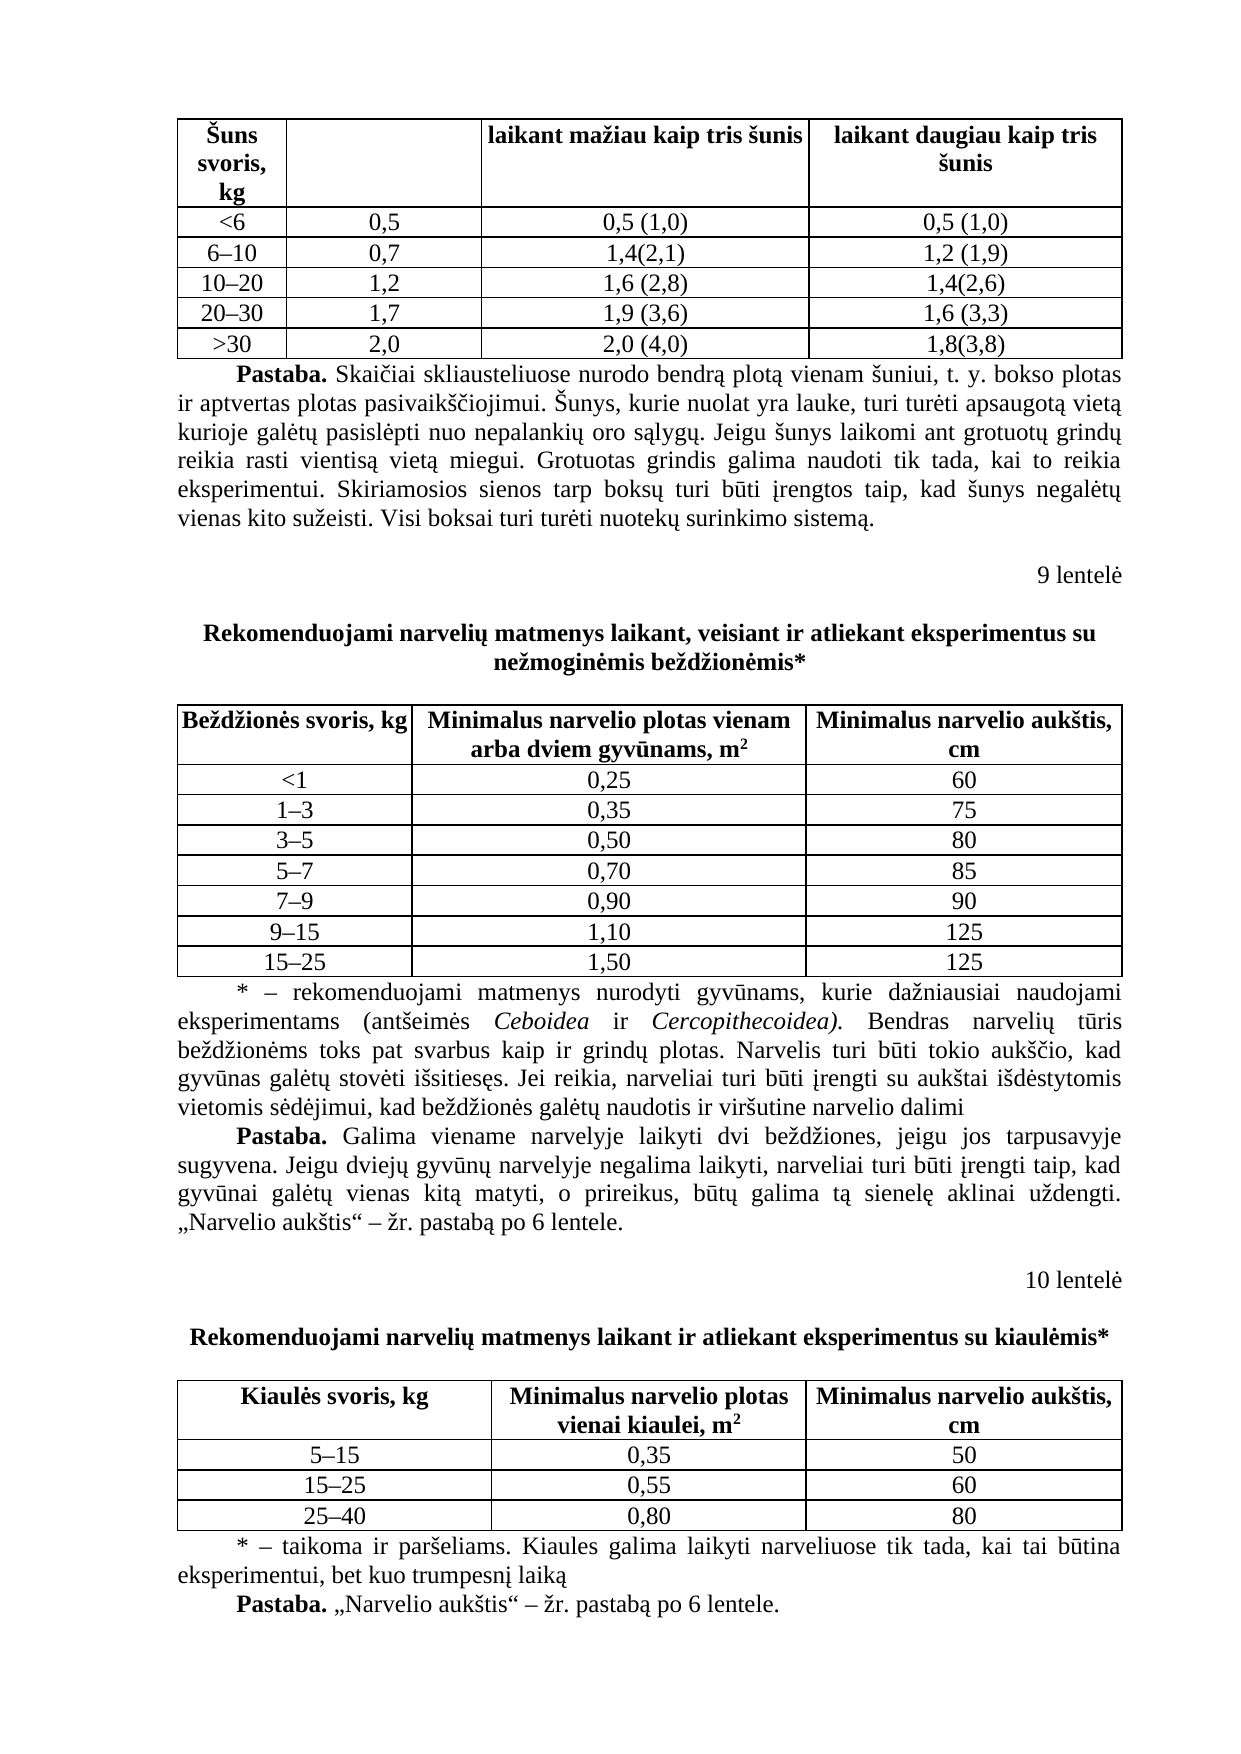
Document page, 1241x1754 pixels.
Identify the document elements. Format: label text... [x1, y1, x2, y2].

table_cell 1,4(2,1) [482, 238, 808, 267]
table_header Šuns svoris, kg [178, 120, 286, 206]
table_cell 0,5 (1,0) [482, 208, 808, 236]
table_cell 1,50 [413, 947, 805, 976]
table_cell 60 [807, 765, 1121, 794]
table_cell 1,9 (3,6) [482, 298, 808, 327]
table_cell 1,8(3,8) [810, 329, 1121, 357]
text * – taikoma ir paršeliams. Kiaules galima laikyti narveliuose tik tada, kai tai būtina eksperimentui, bet kuo trumpesnį laiką [177, 1531, 1122, 1589]
table_cell <1 [178, 765, 411, 794]
table_header Beždžionės svoris, kg [178, 706, 411, 763]
table_cell >30 [178, 329, 286, 357]
table_cell 80 [807, 1501, 1121, 1530]
table_cell 1–3 [178, 795, 411, 824]
table_header Minimalus narvelio aukštis, cm [807, 706, 1121, 763]
table_cell 5–7 [178, 856, 411, 885]
table_cell 1,6 (2,8) [482, 268, 808, 297]
table_cell laikant daugiau kaip tris šunis [810, 120, 1121, 206]
table_cell 15–25 [178, 1471, 491, 1499]
table_cell 0,90 [413, 886, 805, 915]
table_cell 0,50 [413, 826, 805, 854]
table_cell 6–10 [178, 238, 286, 267]
table_cell 1,4(2,6) [810, 268, 1121, 297]
table_header Minimalus narvelio plotas vienam arba dviem gyvūnams, m2 [413, 706, 805, 763]
table_cell 0,80 [492, 1501, 805, 1530]
table_cell 125 [807, 917, 1121, 945]
table_cell 50 [807, 1440, 1121, 1469]
table_cell 5–15 [178, 1440, 491, 1469]
table_cell 1,6 (3,3) [810, 298, 1121, 327]
table_cell 0,25 [413, 765, 805, 794]
text 10 lentelė [177, 1265, 1122, 1293]
table_header Minimalus narvelio plotas vienai kiaulei, m2 [492, 1381, 805, 1439]
table_header [287, 120, 481, 206]
table_cell 90 [807, 886, 1121, 915]
text 9 lentelė [177, 560, 1122, 589]
table_cell 75 [807, 795, 1121, 824]
table_header Minimalus narvelio aukštis, cm [807, 1381, 1121, 1439]
table_cell 0,5 (1,0) [810, 208, 1121, 236]
text Pastaba. „Narvelio aukštis“ – žr. pastabą po 6 lentele. [177, 1589, 1122, 1617]
table_cell 0,35 [492, 1440, 805, 1469]
table_cell 0,5 [287, 208, 481, 236]
table_cell 60 [807, 1471, 1121, 1499]
table_cell 2,0 [287, 329, 481, 357]
table_cell 3–5 [178, 826, 411, 854]
table_cell 10–20 [178, 268, 286, 297]
table_cell 9–15 [178, 917, 411, 945]
table_cell 25–40 [178, 1501, 491, 1530]
table_cell 20–30 [178, 298, 286, 327]
table_cell 2,0 (4,0) [482, 329, 808, 357]
table_cell 1,2 (1,9) [810, 238, 1121, 267]
table_cell 7–9 [178, 886, 411, 915]
text Pastaba. Galima viename narvelyje laikyti dvi beždžiones, jeigu jos tarpusavyje sugyvena. Jeigu dviejų gyvūnų narvelyje negalima laikyti, narveliai turi būti įrengti taip, kad gyvūnai galėtų vienas kitą matyti, o prireikus, būtų galima tą sienelę aklinai uždengti. „Narvelio aukštis“ – žr. pastabą po 6 lentele. [177, 1121, 1122, 1236]
table_cell 0,35 [413, 795, 805, 824]
table_cell 1,10 [413, 917, 805, 945]
table_cell 0,70 [413, 856, 805, 885]
text Pastaba. Skaičiai skliausteliuose nurodo bendrą plotą vienam šuniui, t. y. bokso plotas ir aptvertas plotas pasivaikščiojimui. Šunys, kurie nuolat yra lauke, turi turėti apsaugotą vietą kurioje galėtų pasislėpti nuo nepalankių oro sąlygų. Jeigu šunys laikomi ant grotuotų grindų reikia rasti vientisą vietą miegui. Grotuotas grindis galima naudoti tik tada, kai to reikia eksperimentui. Skiriamosios sienos tarp boksų turi būti įrengtos taip, kad šunys negalėtų vienas kito sužeisti. Visi boksai turi turėti nuotekų surinkimo sistemą. [177, 359, 1122, 532]
table_cell 1,2 [287, 268, 481, 297]
table_header Kiaulės svoris, kg [178, 1381, 491, 1439]
table_cell 15–25 [178, 947, 411, 976]
table_cell 1,7 [287, 298, 481, 327]
text * – rekomenduojami matmenys nurodyti gyvūnams, kurie dažniausiai naudojami eksperimentams (antšeimės Ceboidea ir Cercopithecoidea). Bendras narvelių tūris beždžionėms toks pat svarbus kaip ir grindų plotas. Narvelis turi būti tokio aukščio, kad gyvūnas galėtų stovėti išsitiesęs. Jei reikia, narveliai turi būti įrengti su aukštai išdėstytomis vietomis sėdėjimui, kad beždžionės galėtų naudotis ir viršutine narvelio dalimi [177, 977, 1122, 1121]
text Rekomenduojami narvelių matmenys laikant ir atliekant eksperimentus su kiaulėmis* [177, 1322, 1122, 1351]
table_cell 85 [807, 856, 1121, 885]
table_cell <6 [178, 208, 286, 236]
text Rekomenduojami narvelių matmenys laikant, veisiant ir atliekant eksperimentus su nežmoginėmis beždžionėmis* [177, 618, 1122, 675]
table_cell 0,7 [287, 238, 481, 267]
table_cell 0,55 [492, 1471, 805, 1499]
table_cell 125 [807, 947, 1121, 976]
table_cell laikant mažiau kaip tris šunis [482, 120, 808, 206]
table_cell 80 [807, 826, 1121, 854]
